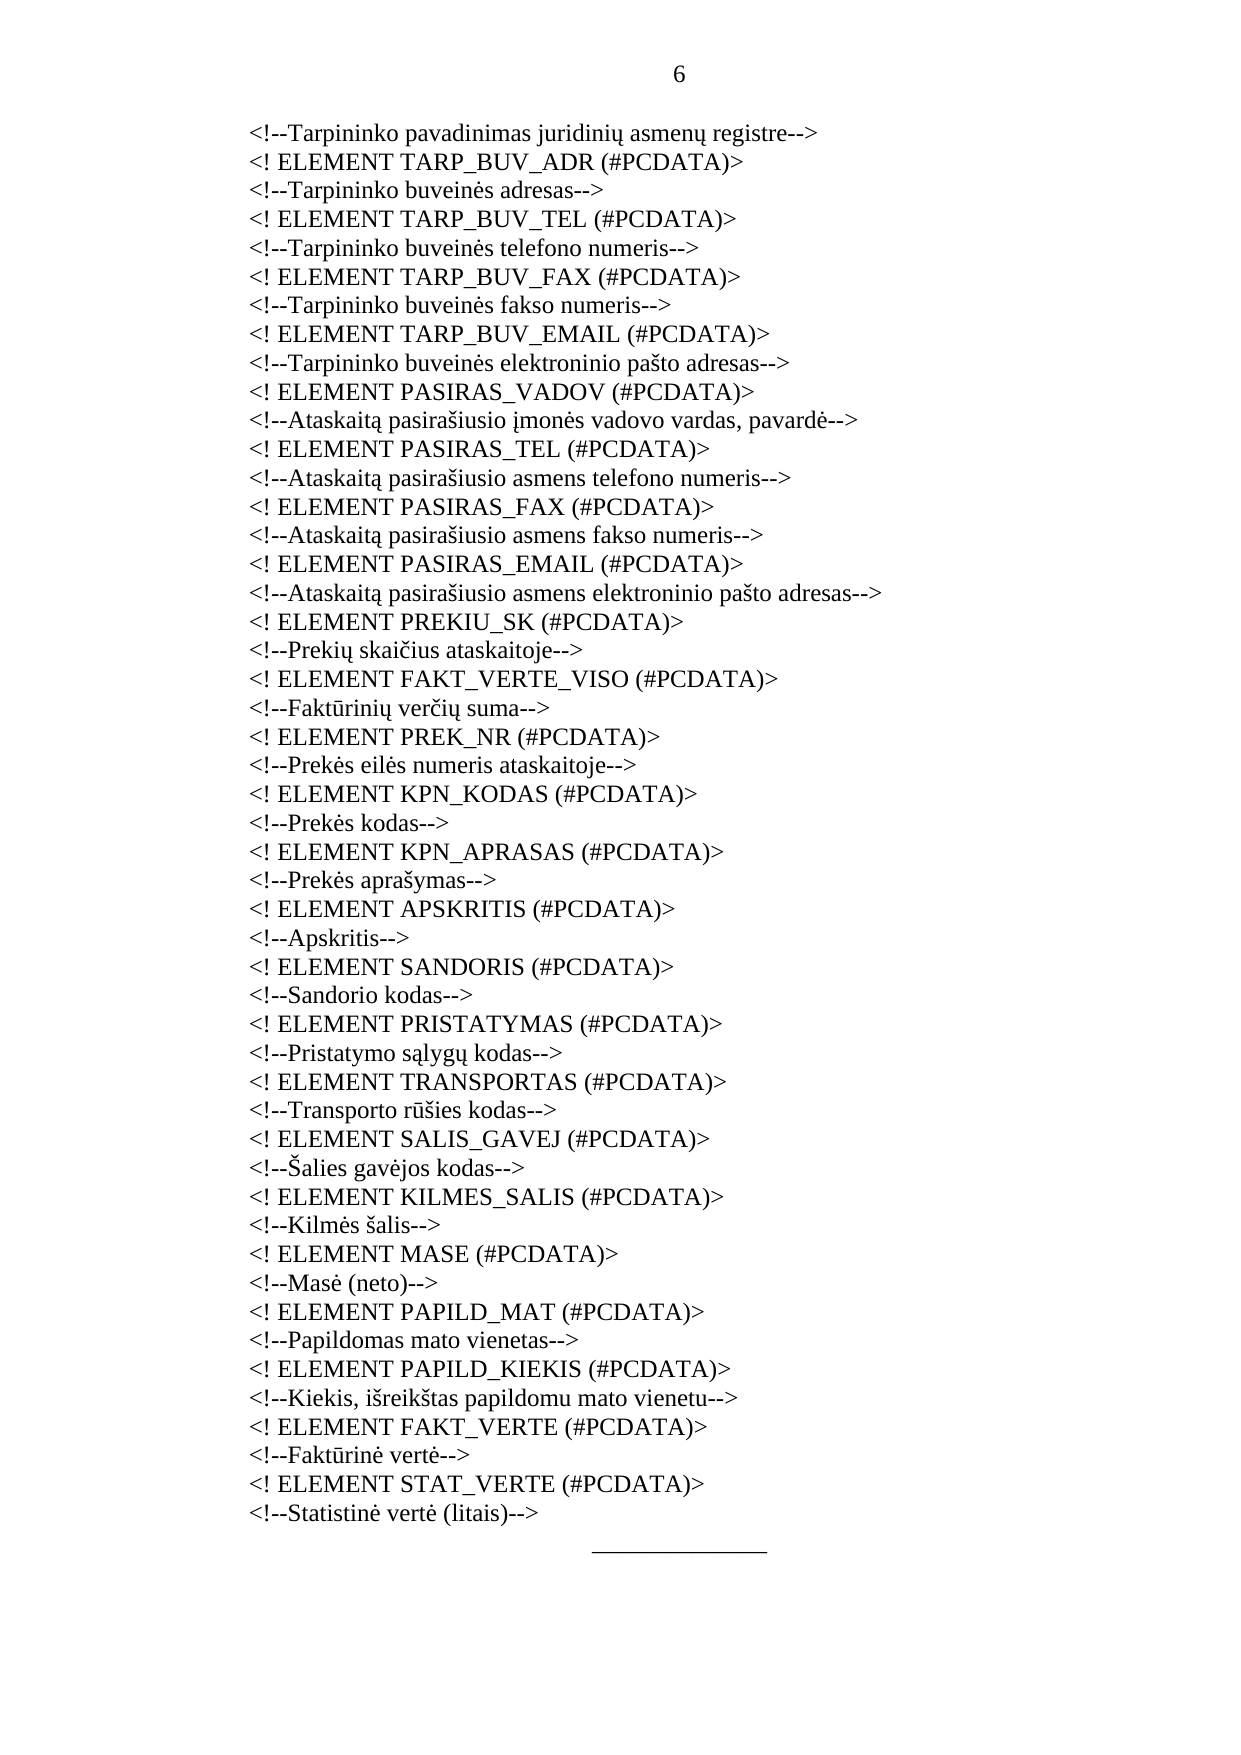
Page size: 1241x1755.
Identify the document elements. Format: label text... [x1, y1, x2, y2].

text <!--Papildomas mato vienetas--> [177, 1326, 1181, 1354]
text <! ELEMENT PRISTATYMAS (#PCDATA)> [177, 1009, 1181, 1038]
text <!--Tarpininko pavadinimas juridinių asmenų registre--> [177, 118, 1181, 147]
text <!--Apskritis--> [177, 923, 1181, 952]
text <!--Prekės aprašymas--> [177, 866, 1181, 894]
text <! ELEMENT PAPILD_MAT (#PCDATA)> [177, 1297, 1181, 1326]
text <!--Sandorio kodas--> [177, 981, 1181, 1009]
text <! ELEMENT KILMES_SALIS (#PCDATA)> [177, 1182, 1181, 1211]
text <! ELEMENT PAPILD_KIEKIS (#PCDATA)> [177, 1354, 1181, 1383]
text <!--Ataskaitą pasirašiusio asmens fakso numeris--> [177, 521, 1181, 549]
text <!--Ataskaitą pasirašiusio įmonės vadovo vardas, pavardė--> [177, 406, 1181, 434]
text <!--Ataskaitą pasirašiusio asmens elektroninio pašto adresas--> [177, 578, 1181, 607]
text <!--Šalies gavėjos kodas--> [177, 1153, 1181, 1182]
text <! ELEMENT KPN_APRASAS (#PCDATA)> [177, 837, 1181, 866]
text <! ELEMENT APSKRITIS (#PCDATA)> [177, 894, 1181, 923]
text <!--Kiekis, išreikštas papildomu mato vienetu--> [177, 1383, 1181, 1412]
text <! ELEMENT TARP_BUV_TEL (#PCDATA)> [177, 204, 1181, 233]
text ______________ [177, 1527, 1181, 1556]
text <!--Prekių skaičius ataskaitoje--> [177, 636, 1181, 664]
text <! ELEMENT KPN_KODAS (#PCDATA)> [177, 779, 1181, 808]
text <! ELEMENT SANDORIS (#PCDATA)> [177, 952, 1181, 981]
text <!--Prekės eilės numeris ataskaitoje--> [177, 751, 1181, 779]
text <! ELEMENT FAKT_VERTE (#PCDATA)> [177, 1412, 1181, 1441]
text <! ELEMENT PASIRAS_VADOV (#PCDATA)> [177, 377, 1181, 406]
text <!--Pristatymo sąlygų kodas--> [177, 1038, 1181, 1067]
text <! ELEMENT TARP_BUV_FAX (#PCDATA)> [177, 262, 1181, 291]
text <!--Prekės kodas--> [177, 808, 1181, 837]
text <!--Tarpininko buveinės elektroninio pašto adresas--> [177, 348, 1181, 377]
text <!--Transporto rūšies kodas--> [177, 1096, 1181, 1124]
text <! ELEMENT PREK_NR (#PCDATA)> [177, 722, 1181, 751]
text <!--Tarpininko buveinės adresas--> [177, 176, 1181, 204]
text <!--Tarpininko buveinės telefono numeris--> [177, 233, 1181, 262]
text <!--Masė (neto)--> [177, 1268, 1181, 1297]
text <! ELEMENT PASIRAS_EMAIL (#PCDATA)> [177, 549, 1181, 578]
text <! ELEMENT FAKT_VERTE_VISO (#PCDATA)> [177, 664, 1181, 693]
text <!--Kilmės šalis--> [177, 1211, 1181, 1239]
text <! ELEMENT PREKIU_SK (#PCDATA)> [177, 607, 1181, 636]
text <! ELEMENT PASIRAS_TEL (#PCDATA)> [177, 434, 1181, 463]
text <!--Ataskaitą pasirašiusio asmens telefono numeris--> [177, 463, 1181, 492]
text <! ELEMENT TARP_BUV_ADR (#PCDATA)> [177, 147, 1181, 176]
text <! ELEMENT STAT_VERTE (#PCDATA)> [177, 1469, 1181, 1498]
text <!--Faktūrinė vertė--> [177, 1441, 1181, 1469]
text <!--Statistinė vertė (litais)--> [177, 1498, 1181, 1527]
text <! ELEMENT MASE (#PCDATA)> [177, 1239, 1181, 1268]
text <! ELEMENT TRANSPORTAS (#PCDATA)> [177, 1067, 1181, 1096]
text <! ELEMENT PASIRAS_FAX (#PCDATA)> [177, 492, 1181, 521]
text <!--Faktūrinių verčių suma--> [177, 693, 1181, 722]
text <! ELEMENT TARP_BUV_EMAIL (#PCDATA)> [177, 319, 1181, 348]
text <! ELEMENT SALIS_GAVEJ (#PCDATA)> [177, 1124, 1181, 1153]
text <!--Tarpininko buveinės fakso numeris--> [177, 291, 1181, 319]
